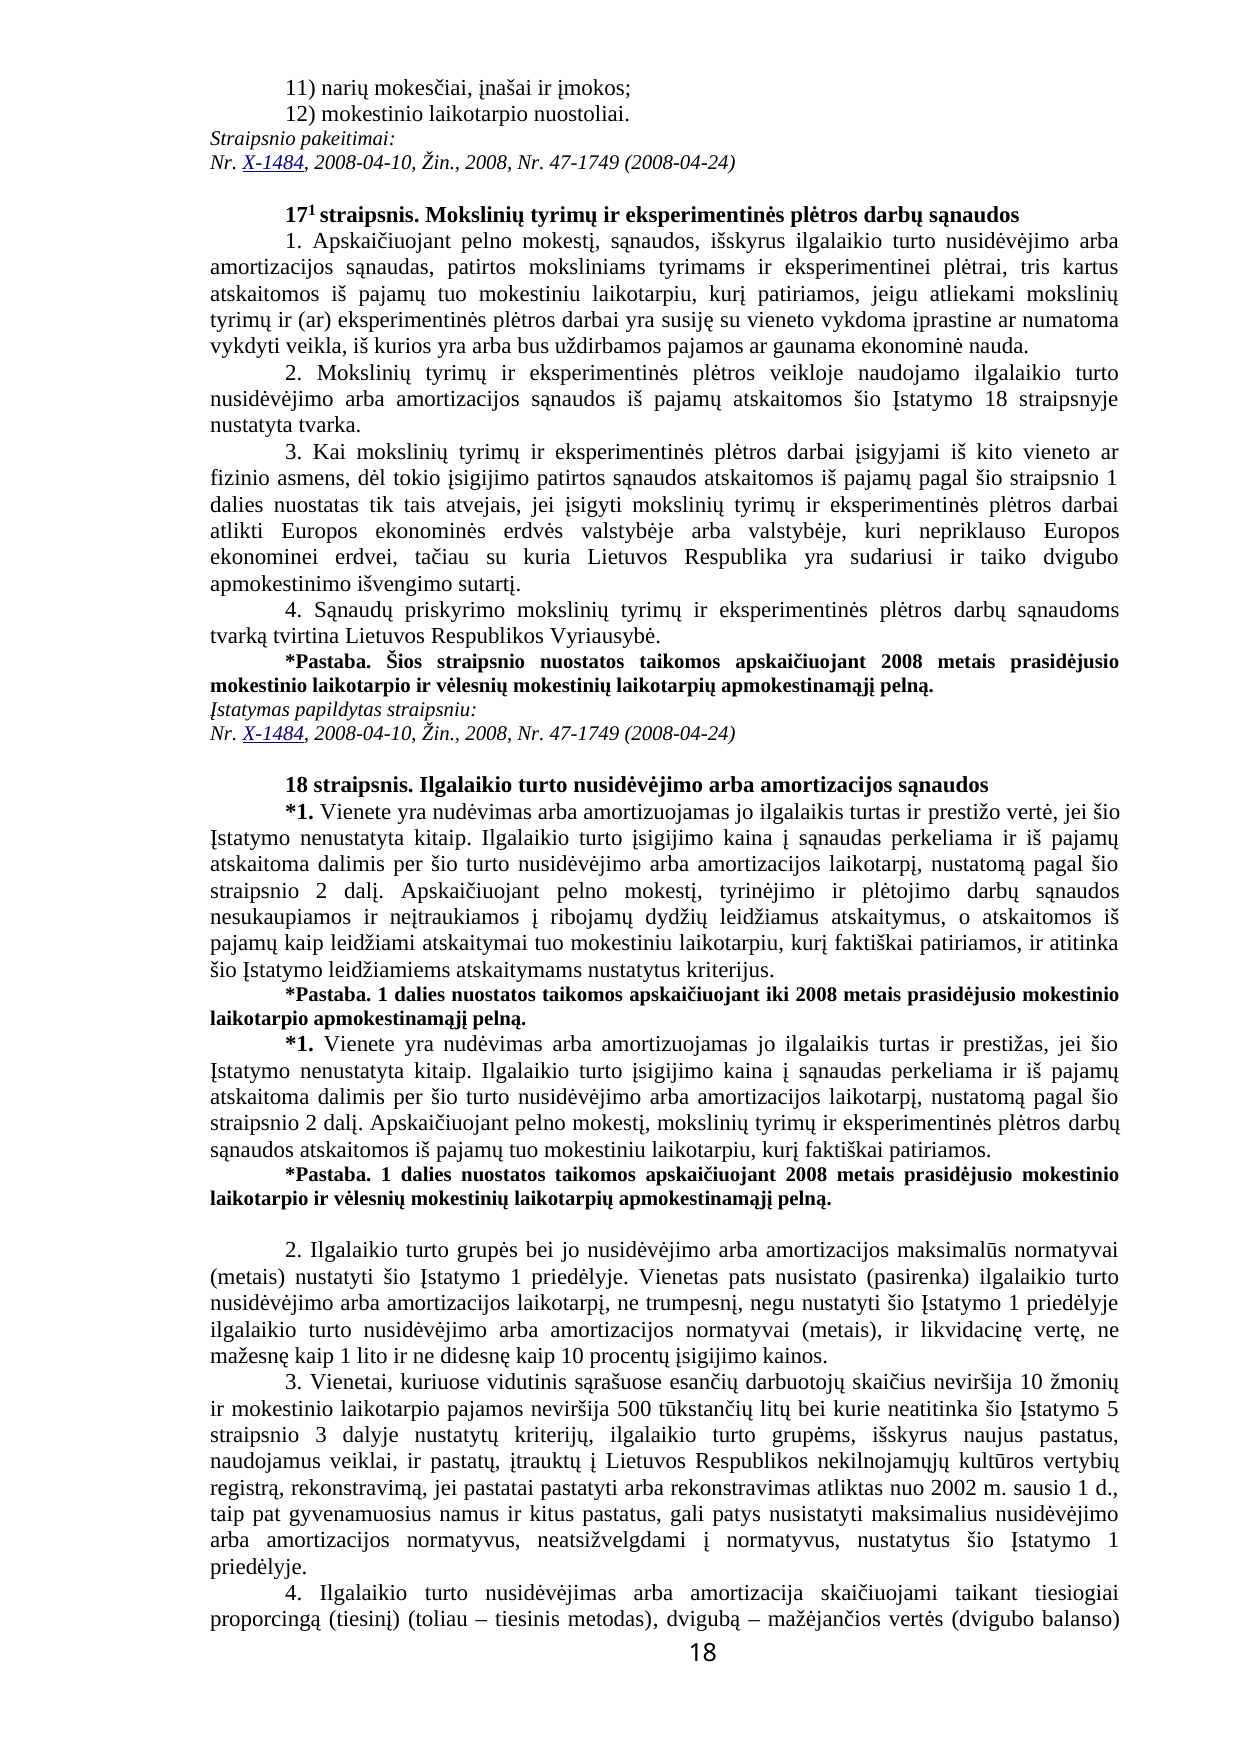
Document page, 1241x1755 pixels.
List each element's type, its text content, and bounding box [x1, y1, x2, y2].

text *1. Vienete yra nudėvimas arba amortizuojamas jo ilgalaikis turtas ir prestižas, jei šio Įstatymo nenustatyta kitaip. Ilgalaikio turto įsigijimo kaina į sąnaudas perkeliama ir iš pajamų atskaitoma dalimis per šio turto nusidėvėjimo arba amortizacijos laikotarpį, nustatomą pagal šio straipsnio 2 dalį. Apskaičiuojant pelno mokestį, mokslinių tyrimų ir eksperimentinės plėtros darbų sąnaudos atskaitomos iš pajamų tuo mokestiniu laikotarpiu, kurį faktiškai patiriamos. [210, 1030, 1120, 1162]
text Nr. X-1484, 2008-04-10, Žin., 2008, Nr. 47-1749 (2008-04-24) [210, 150, 1120, 174]
text Straipsnio pakeitimai: [210, 126, 1120, 150]
text Nr. X-1484, 2008-04-10, Žin., 2008, Nr. 47-1749 (2008-04-24) [210, 721, 1120, 745]
text *Pastaba. 1 dalies nuostatos taikomos apskaičiuojant 2008 metais prasidėjusio mokestinio laikotarpio ir vėlesnių mokestinių laikotarpių apmokestinamąjį pelną. [210, 1162, 1120, 1210]
text 171 straipsnis. Mokslinių tyrimų ir eksperimentinės plėtros darbų sąnaudos [210, 201, 1120, 227]
text 3. Kai mokslinių tyrimų ir eksperimentinės plėtros darbai įsigyjami iš kito vieneto ar fizinio asmens, dėl tokio įsigijimo patirtos sąnaudos atskaitomos iš pajamų pagal šio straipsnio 1 dalies nuostatas tik tais atvejais, jei įsigyti mokslinių tyrimų ir eksperimentinės plėtros darbai atlikti Europos ekonominės erdvės valstybėje arba valstybėje, kuri nepriklauso Europos ekonominei erdvei, tačiau su kuria Lietuvos Respublika yra sudariusi ir taiko dvigubo apmokestinimo išvengimo sutartį. [210, 438, 1120, 596]
text *1. Vienete yra nudėvimas arba amortizuojamas jo ilgalaikis turtas ir prestižo vertė, jei šio Įstatymo nenustatyta kitaip. Ilgalaikio turto įsigijimo kaina į sąnaudas perkeliama ir iš pajamų atskaitoma dalimis per šio turto nusidėvėjimo arba amortizacijos laikotarpį, nustatomą pagal šio straipsnio 2 dalį. Apskaičiuojant pelno mokestį, tyrinėjimo ir plėtojimo darbų sąnaudos nesukaupiamos ir neįtraukiamos į ribojamų dydžių leidžiamus atskaitymus, o atskaitomos iš pajamų kaip leidžiami atskaitymai tuo mokestiniu laikotarpiu, kurį faktiškai patiriamos, ir atitinka šio Įstatymo leidžiamiems atskaitymams nustatytus kriterijus. [210, 798, 1120, 982]
text 2. Mokslinių tyrimų ir eksperimentinės plėtros veikloje naudojamo ilgalaikio turto nusidėvėjimo arba amortizacijos sąnaudos iš pajamų atskaitomos šio Įstatymo 18 straipsnyje nustatyta tvarka. [210, 359, 1120, 438]
text 11) narių mokesčiai, įnašai ir įmokos; [210, 73, 1120, 100]
text 4. Ilgalaikio turto nusidėvėjimas arba amortizacija skaičiuojami taikant tiesiogiai proporcingą (tiesinį) (toliau – tiesinis metodas), dvigubą – mažėjančios vertės (dvigubo balanso) [210, 1579, 1120, 1632]
text 4. Sąnaudų priskyrimo mokslinių tyrimų ir eksperimentinės plėtros darbų sąnaudoms tvarką tvirtina Lietuvos Respublikos Vyriausybė. [210, 596, 1120, 649]
text Įstatymas papildytas straipsniu: [210, 697, 1120, 721]
text 18 straipsnis. Ilgalaikio turto nusidėvėjimo arba amortizacijos sąnaudos [210, 771, 1120, 798]
text 1. Apskaičiuojant pelno mokestį, sąnaudos, išskyrus ilgalaikio turto nusidėvėjimo arba amortizacijos sąnaudas, patirtos moksliniams tyrimams ir eksperimentinei plėtrai, tris kartus atskaitomos iš pajamų tuo mokestiniu laikotarpiu, kurį patiriamos, jeigu atliekami mokslinių tyrimų ir (ar) eksperimentinės plėtros darbai yra susiję su vieneto vykdoma įprastine ar numatoma vykdyti veikla, iš kurios yra arba bus uždirbamos pajamos ar gaunama ekonominė nauda. [210, 227, 1120, 359]
text 12) mokestinio laikotarpio nuostoliai. [210, 100, 1120, 126]
text *Pastaba. 1 dalies nuostatos taikomos apskaičiuojant iki 2008 metais prasidėjusio mokestinio laikotarpio apmokestinamąjį pelną. [210, 982, 1120, 1030]
text 3. Vienetai, kuriuose vidutinis sąrašuose esančių darbuotojų skaičius neviršija 10 žmonių ir mokestinio laikotarpio pajamos neviršija 500 tūkstančių litų bei kurie neatitinka šio Įstatymo 5 straipsnio 3 dalyje nustatytų kriterijų, ilgalaikio turto grupėms, išskyrus naujus pastatus, naudojamus veiklai, ir pastatų, įtrauktų į Lietuvos Respublikos nekilnojamųjų kultūros vertybių registrą, rekonstravimą, jei pastatai pastatyti arba rekonstravimas atliktas nuo 2002 m. sausio 1 d., taip pat gyvenamuosius namus ir kitus pastatus, gali patys nusistatyti maksimalius nusidėvėjimo arba amortizacijos normatyvus, neatsižvelgdami į normatyvus, nustatytus šio Įstatymo 1 priedėlyje. [210, 1368, 1120, 1579]
text 2. Ilgalaikio turto grupės bei jo nusidėvėjimo arba amortizacijos maksimalūs normatyvai (metais) nustatyti šio Įstatymo 1 priedėlyje. Vienetas pats nusistato (pasirenka) ilgalaikio turto nusidėvėjimo arba amortizacijos laikotarpį, ne trumpesnį, negu nustatyti šio Įstatymo 1 priedėlyje ilgalaikio turto nusidėvėjimo arba amortizacijos normatyvai (metais), ir likvidacinę vertę, ne mažesnę kaip 1 lito ir ne didesnę kaip 10 procentų įsigijimo kainos. [210, 1237, 1120, 1368]
text *Pastaba. Šios straipsnio nuostatos taikomos apskaičiuojant 2008 metais prasidėjusio mokestinio laikotarpio ir vėlesnių mokestinių laikotarpių apmokestinamąjį pelną. [210, 649, 1120, 697]
